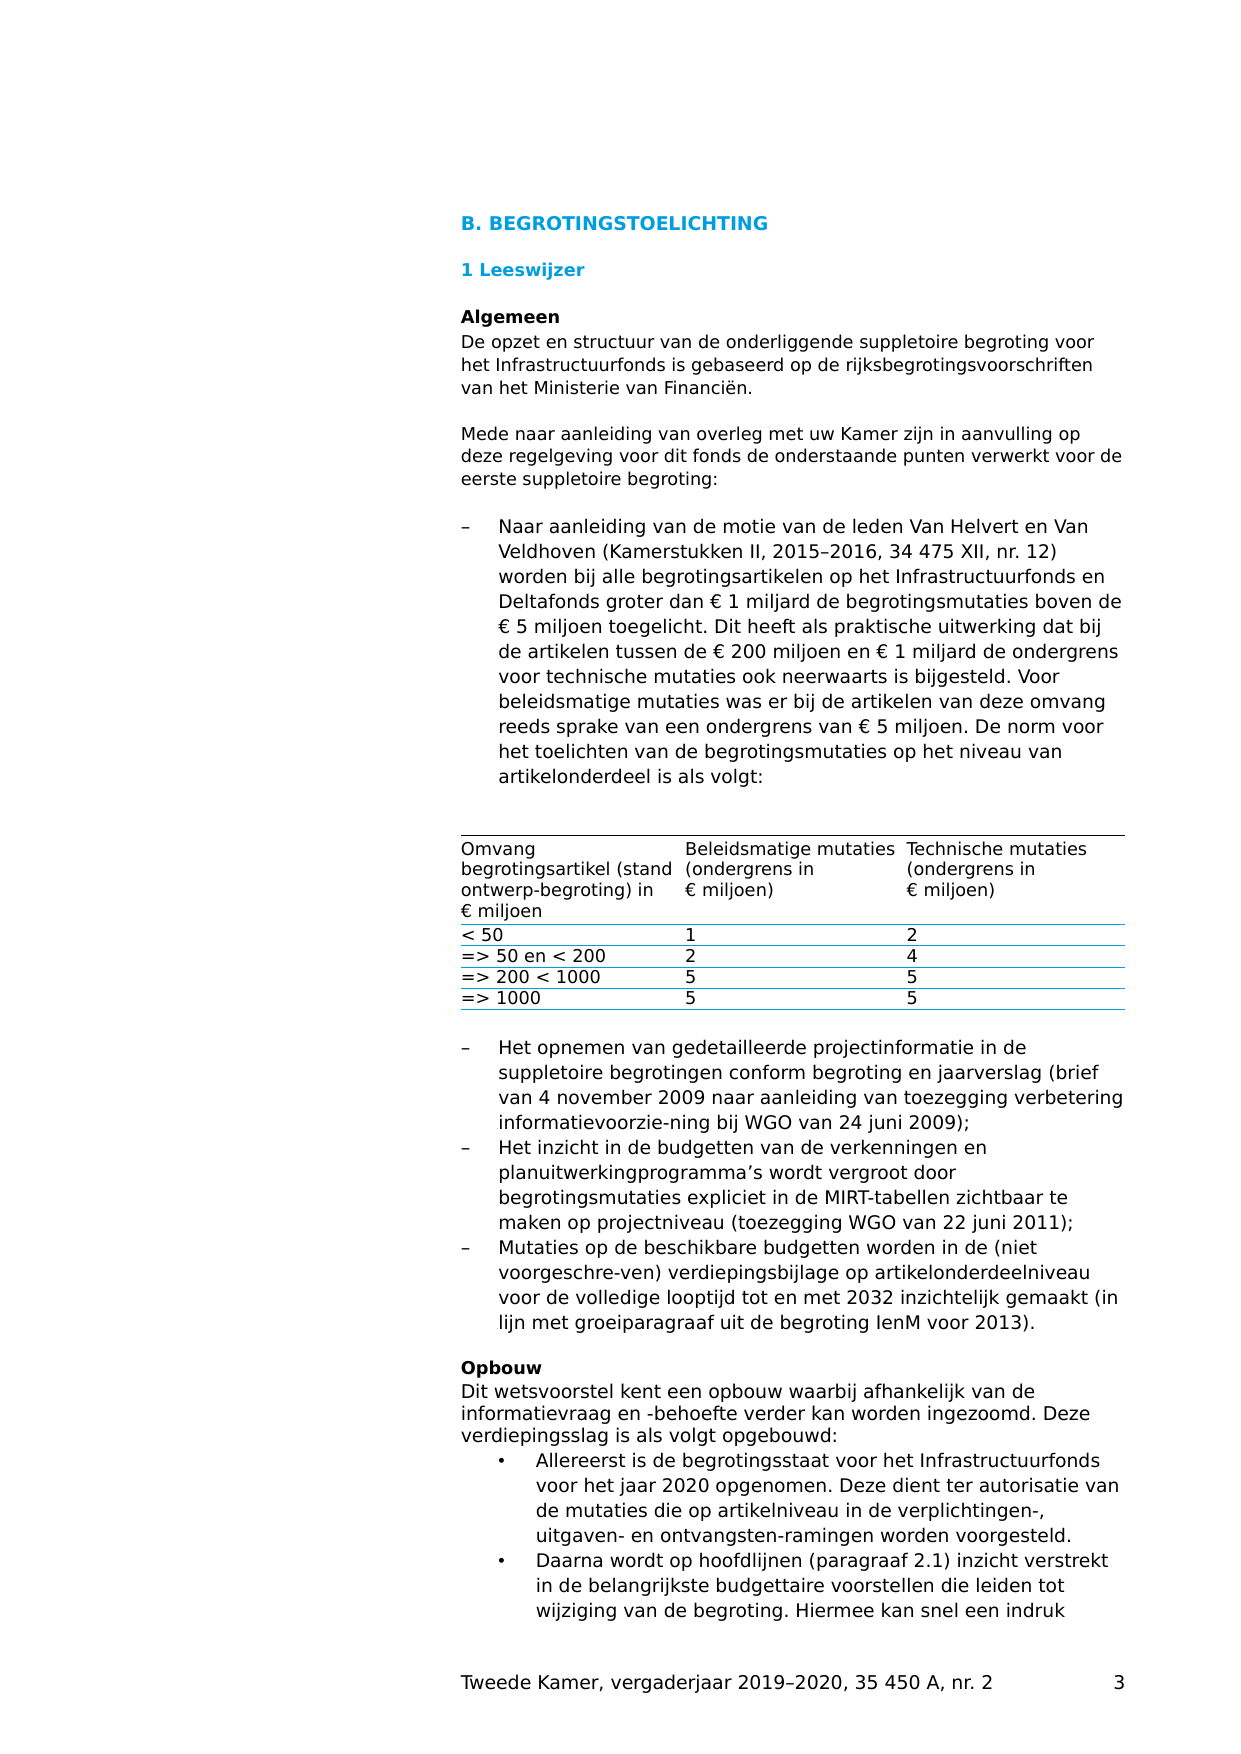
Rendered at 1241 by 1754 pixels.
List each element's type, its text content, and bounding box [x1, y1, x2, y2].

table_cell => 1000 [461, 989, 682, 1009]
text Opbouw [461, 1356, 1125, 1379]
table_cell 5 [682, 968, 903, 987]
table_cell 5 [682, 989, 903, 1009]
text Algemeen [461, 305, 1125, 328]
table_cell 1 [682, 925, 903, 945]
table_cell => 200 < 1000 [461, 968, 682, 987]
table_header Ondergrenzen conform RBV [461, 810, 1125, 835]
table_cell < 50 [461, 925, 682, 945]
list Mutaties op de beschikbare budgetten worden in de (niet voorgeschre-ven) verdiepingsbijlage op artikelonderdeelniveau voor de volledige looptijd tot en met 2032 inzichtelijk gemaakt (in lijn met groeiparagraaf uit de begroting IenM voor 2013). [461, 1234, 1125, 1334]
list Het inzicht in de budgetten van de verkenningen en planuitwerkingprogramma’s wordt vergroot door begrotingsmutaties expliciet in de MIRT-tabellen zichtbaar te maken op projectniveau (toezegging WGO van 22 juni 2011); [461, 1134, 1125, 1234]
list Het opnemen van gedetailleerde projectinformatie in de suppletoire begrotingen conform begroting en jaarverslag (brief van 4 november 2009 naar aanleiding van toezegging verbetering informatievoorzie-ning bij WGO van 24 juni 2009); [461, 1034, 1125, 1134]
text Dit wetsvoorstel kent een opbouw waarbij afhankelijk van de informatievraag en -behoefte verder kan worden ingezoomd. Deze verdiepingsslag is als volgt opgebouwd: [461, 1381, 1125, 1447]
text De opzet en structuur van de onderliggende suppletoire begroting voor het Infrastructuurfonds is gebaseerd op de rijksbegrotingsvoorschriften van het Ministerie van Financiën. [461, 330, 1125, 399]
table_cell Technische mutaties (ondergrens in € miljoen) [904, 836, 1125, 924]
table_cell 2 [904, 925, 1125, 945]
table_cell 5 [904, 989, 1125, 1009]
title B. BEGROTINGSTOELICHTING [461, 213, 1125, 235]
list Naar aanleiding van de motie van de leden Van Helvert en Van Veldhoven (Kamerstukken II, 2015–2016, 34 475 XII, nr. 12) worden bij alle begrotingsartikelen op het Infrastructuurfonds en Deltafonds groter dan € 1 miljard de begrotingsmutaties boven de € 5 miljoen toegelicht. Dit heeft als praktische uitwerking dat bij de artikelen tussen de € 200 miljoen en € 1 miljard de ondergrens voor technische mutaties ook neerwaarts is bijgesteld. Voor beleidsmatige mutaties was er bij de artikelen van deze omvang reeds sprake van een ondergrens van € 5 miljoen. De norm voor het toelichten van de begrotingsmutaties op het niveau van artikelonderdeel is als volgt: [461, 513, 1125, 788]
list Allereerst is de begrotingsstaat voor het Infrastructuurfonds voor het jaar 2020 opgenomen. Deze dient ter autorisatie van de mutaties die op artikelniveau in de verplichtingen-, uitgaven- en ontvangsten-ramingen worden voorgesteld. [498, 1447, 1125, 1547]
table_cell Omvang begrotingsartikel (stand ontwerp-begroting) in € miljoen [461, 836, 682, 924]
table_cell 5 [904, 968, 1125, 987]
title 1 Leeswijzer [461, 258, 1125, 281]
table_cell 4 [904, 946, 1125, 966]
list Daarna wordt op hoofdlijnen (paragraaf 2.1) inzicht verstrekt in de belangrijkste budgettaire voorstellen die leiden tot wijziging van de begroting. Hiermee kan snel een indruk [498, 1547, 1125, 1622]
table_cell 2 [682, 946, 903, 966]
text Mede naar aanleiding van overleg met uw Kamer zijn in aanvulling op deze regelgeving voor dit fonds de onderstaande punten verwerkt voor de eerste suppletoire begroting: [461, 422, 1125, 490]
table_cell Beleidsmatige mutaties (ondergrens in € miljoen) [682, 836, 903, 924]
table_cell => 50 en < 200 [461, 946, 682, 966]
